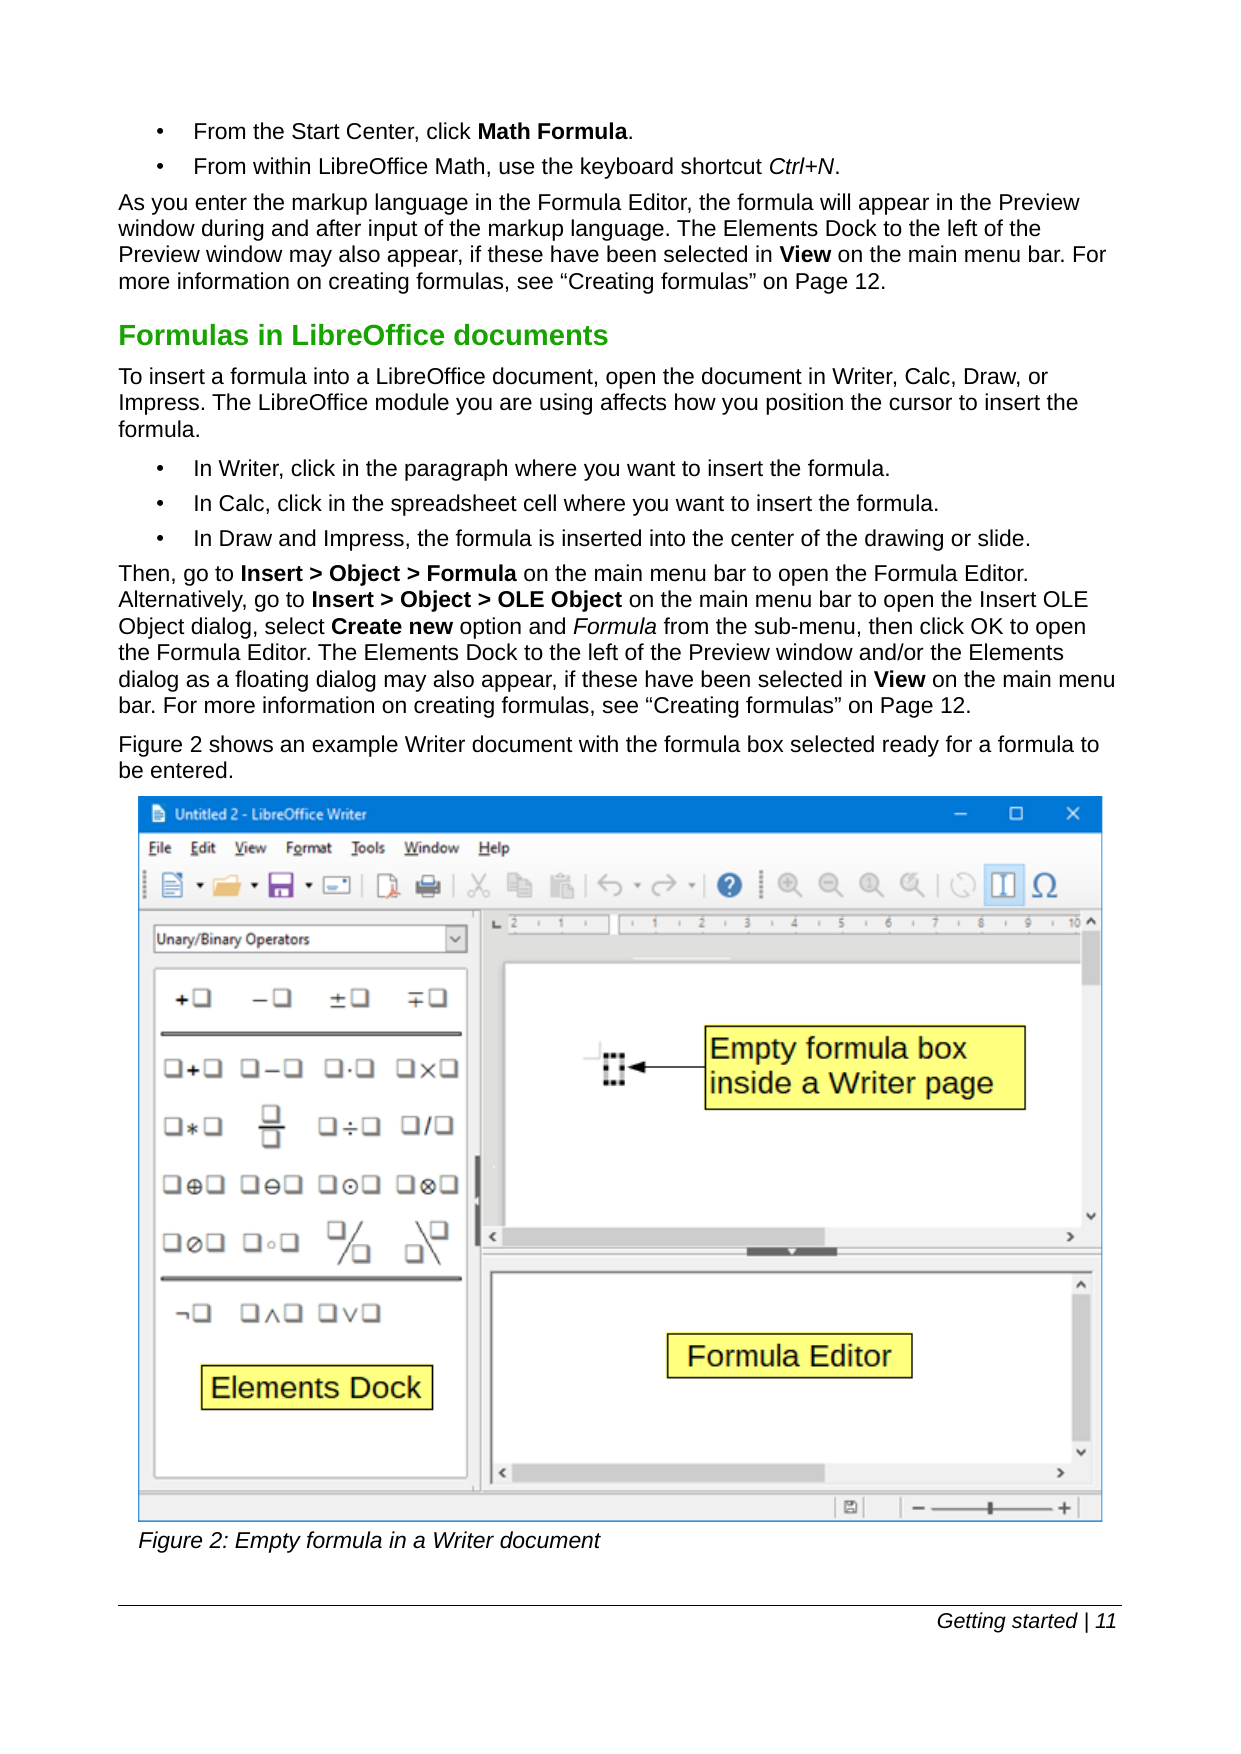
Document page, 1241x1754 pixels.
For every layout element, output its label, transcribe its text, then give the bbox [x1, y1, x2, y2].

text As you enter the markup language in the Formula Editor, the formula will appear in the Preview window during and after input of the markup language. The Elements Dock to the left of the Preview window may also appear, if these have been selected in View on the main menu bar. For more information on creating formulas, see “Creating formulas” on Page 12. [118, 188, 1122, 294]
text Figure 2: Empty formula in a Writer document [138, 1522, 1102, 1553]
list From the Start Center, click Math Formula. [156, 118, 1122, 144]
list From within LibreOffice Math, use the keyboard shortcut Ctrl+N. [156, 153, 1122, 180]
text Then, go to Insert > Object > Formula on the main menu bar to open the Formula Editor. Alternatively, go to Insert > Object > OLE Object on the main menu bar to open the Insert OLE Object dialog, select Create new option and Formula from the sub-menu, then click OK to open the Formula Editor. The Elements Dock to the left of the Preview window and/or the Elements dialog as a floating dialog may also appear, if these have been selected in View on the main menu bar. For more information on creating formulas, see “Creating formulas” on Page 12. [118, 560, 1122, 718]
list In Calc, click in the spreadsheet cell where you want to insert the formula. [156, 490, 1122, 516]
subtitle Formulas in LibreOffice documents [118, 318, 1122, 351]
text Figure 2 shows an example Writer document with the formula box selected ready for a formula to be entered. [118, 731, 1122, 783]
picture [138, 796, 1103, 1522]
list In Draw and Impress, the formula is inserted into the center of the drawing or slide. [156, 525, 1122, 551]
text To insert a formula into a LibreOffice document, open the document in Writer, Calc, Draw, or Impress. The LibreOffice module you are using affects how you position the cursor to insert the formula. [118, 363, 1122, 442]
list In Writer, click in the paragraph where you want to insert the formula. [156, 454, 1122, 481]
